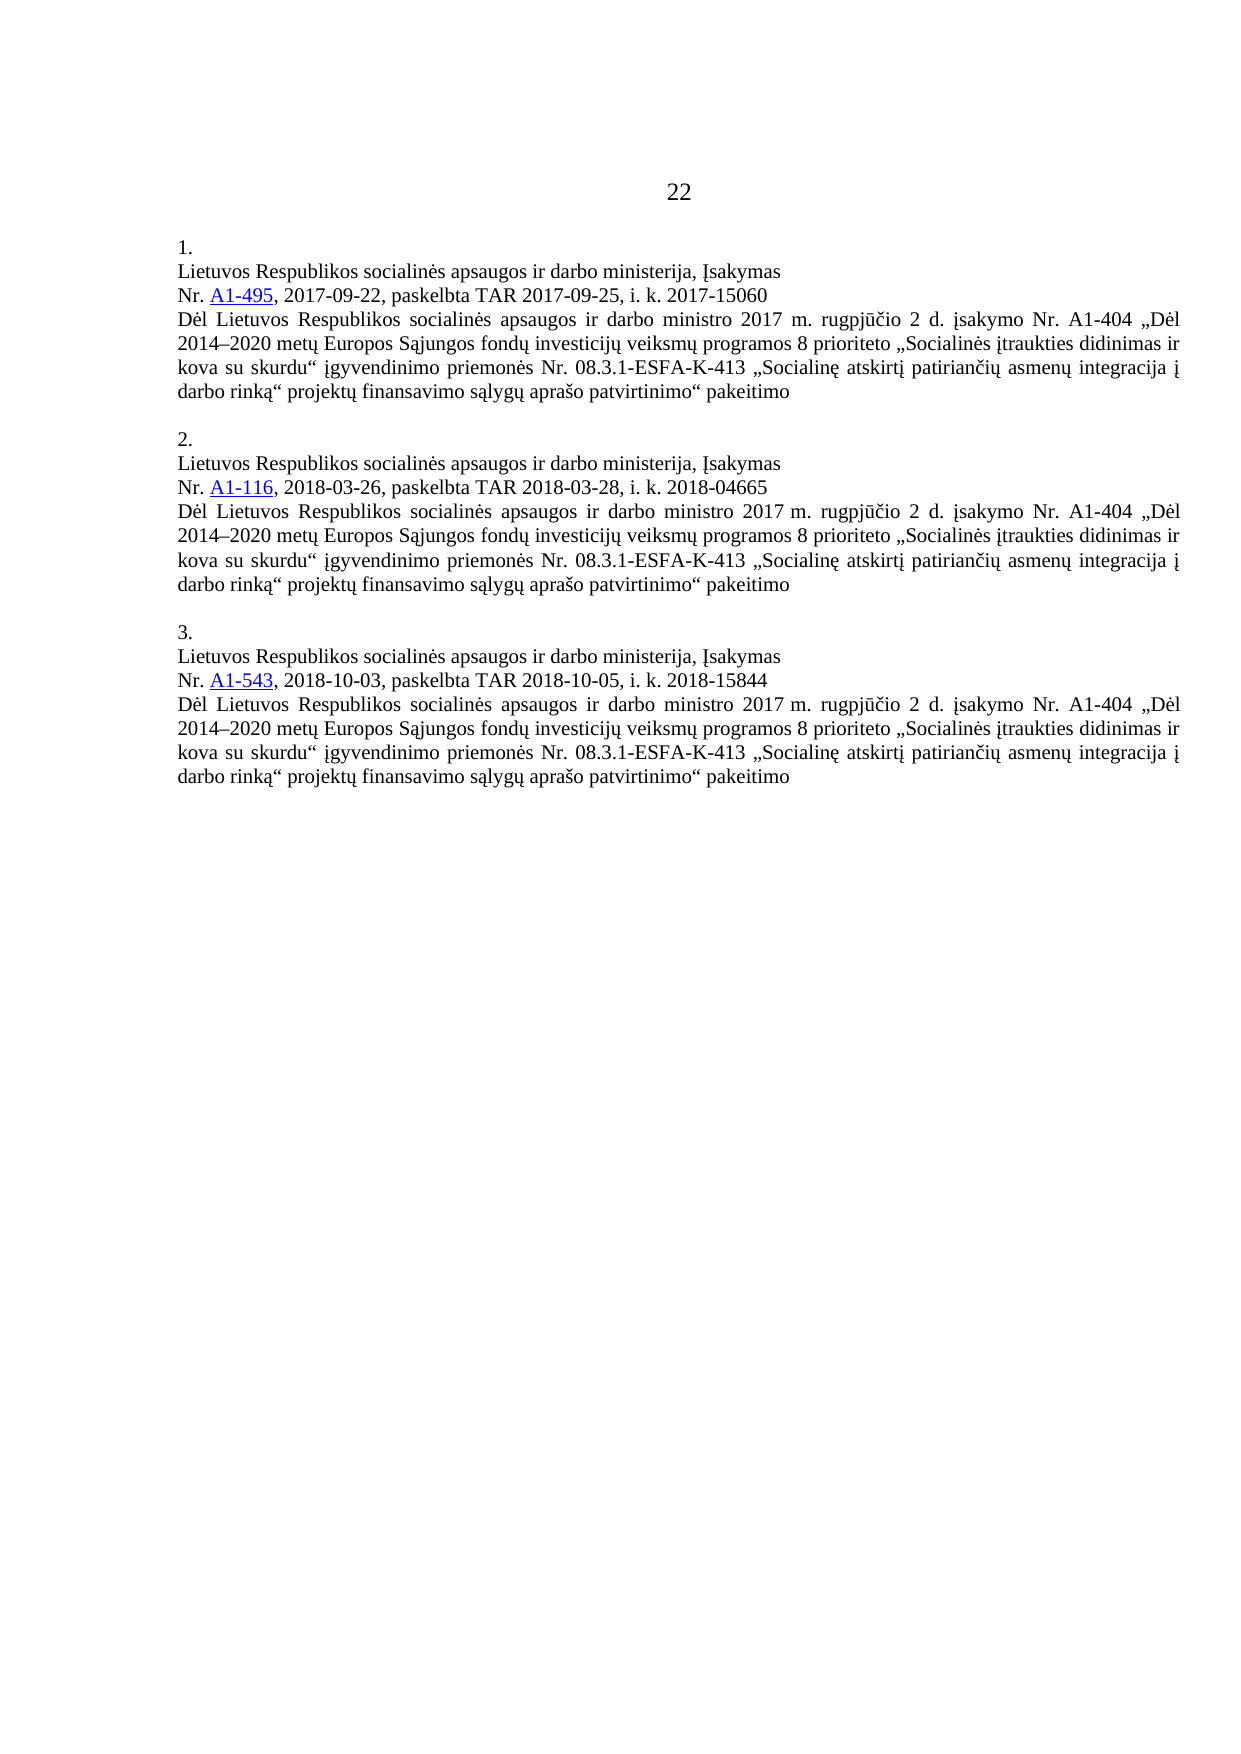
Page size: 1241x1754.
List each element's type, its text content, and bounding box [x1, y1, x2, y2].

text Dėl Lietuvos Respublikos socialinės apsaugos ir darbo ministro 2017 m. rugpjūčio 2 d. įsakymo Nr. A1-404 „Dėl 2014–2020 metų Europos Sąjungos fondų investicijų veiksmų programos 8 prioriteto „Socialinės įtraukties didinimas ir kova su skurdu“ įgyvendinimo priemonės Nr. 08.3.1-ESFA-K-413 „Socialinę atskirtį patiriančių asmenų integracija į darbo rinką“ projektų finansavimo sąlygų aprašo patvirtinimo“ pakeitimo [177, 307, 1181, 403]
text Dėl Lietuvos Respublikos socialinės apsaugos ir darbo ministro 2017 m. rugpjūčio 2 d. įsakymo Nr. A1-404 „Dėl 2014–2020 metų Europos Sąjungos fondų investicijų veiksmų programos 8 prioriteto „Socialinės įtraukties didinimas ir kova su skurdu“ įgyvendinimo priemonės Nr. 08.3.1-ESFA-K-413 „Socialinę atskirtį patiriančių asmenų integracija į darbo rinką“ projektų finansavimo sąlygų aprašo patvirtinimo“ pakeitimo [177, 499, 1181, 596]
text Lietuvos Respublikos socialinės apsaugos ir darbo ministerija, Įsakymas [177, 644, 1181, 668]
text Nr. A1-116, 2018-03-26, paskelbta TAR 2018-03-28, i. k. 2018-04665 [177, 475, 1181, 499]
text Dėl Lietuvos Respublikos socialinės apsaugos ir darbo ministro 2017 m. rugpjūčio 2 d. įsakymo Nr. A1-404 „Dėl 2014–2020 metų Europos Sąjungos fondų investicijų veiksmų programos 8 prioriteto „Socialinės įtraukties didinimas ir kova su skurdu“ įgyvendinimo priemonės Nr. 08.3.1-ESFA-K-413 „Socialinę atskirtį patiriančių asmenų integracija į darbo rinką“ projektų finansavimo sąlygų aprašo patvirtinimo“ pakeitimo [177, 692, 1181, 788]
text 1. [177, 235, 1181, 259]
text Lietuvos Respublikos socialinės apsaugos ir darbo ministerija, Įsakymas [177, 451, 1181, 475]
text 3. [177, 620, 1181, 644]
text Nr. A1-495, 2017-09-22, paskelbta TAR 2017-09-25, i. k. 2017-15060 [177, 283, 1181, 307]
text Nr. A1-543, 2018-10-03, paskelbta TAR 2018-10-05, i. k. 2018-15844 [177, 668, 1181, 692]
text Lietuvos Respublikos socialinės apsaugos ir darbo ministerija, Įsakymas [177, 259, 1181, 283]
text 2. [177, 427, 1181, 451]
